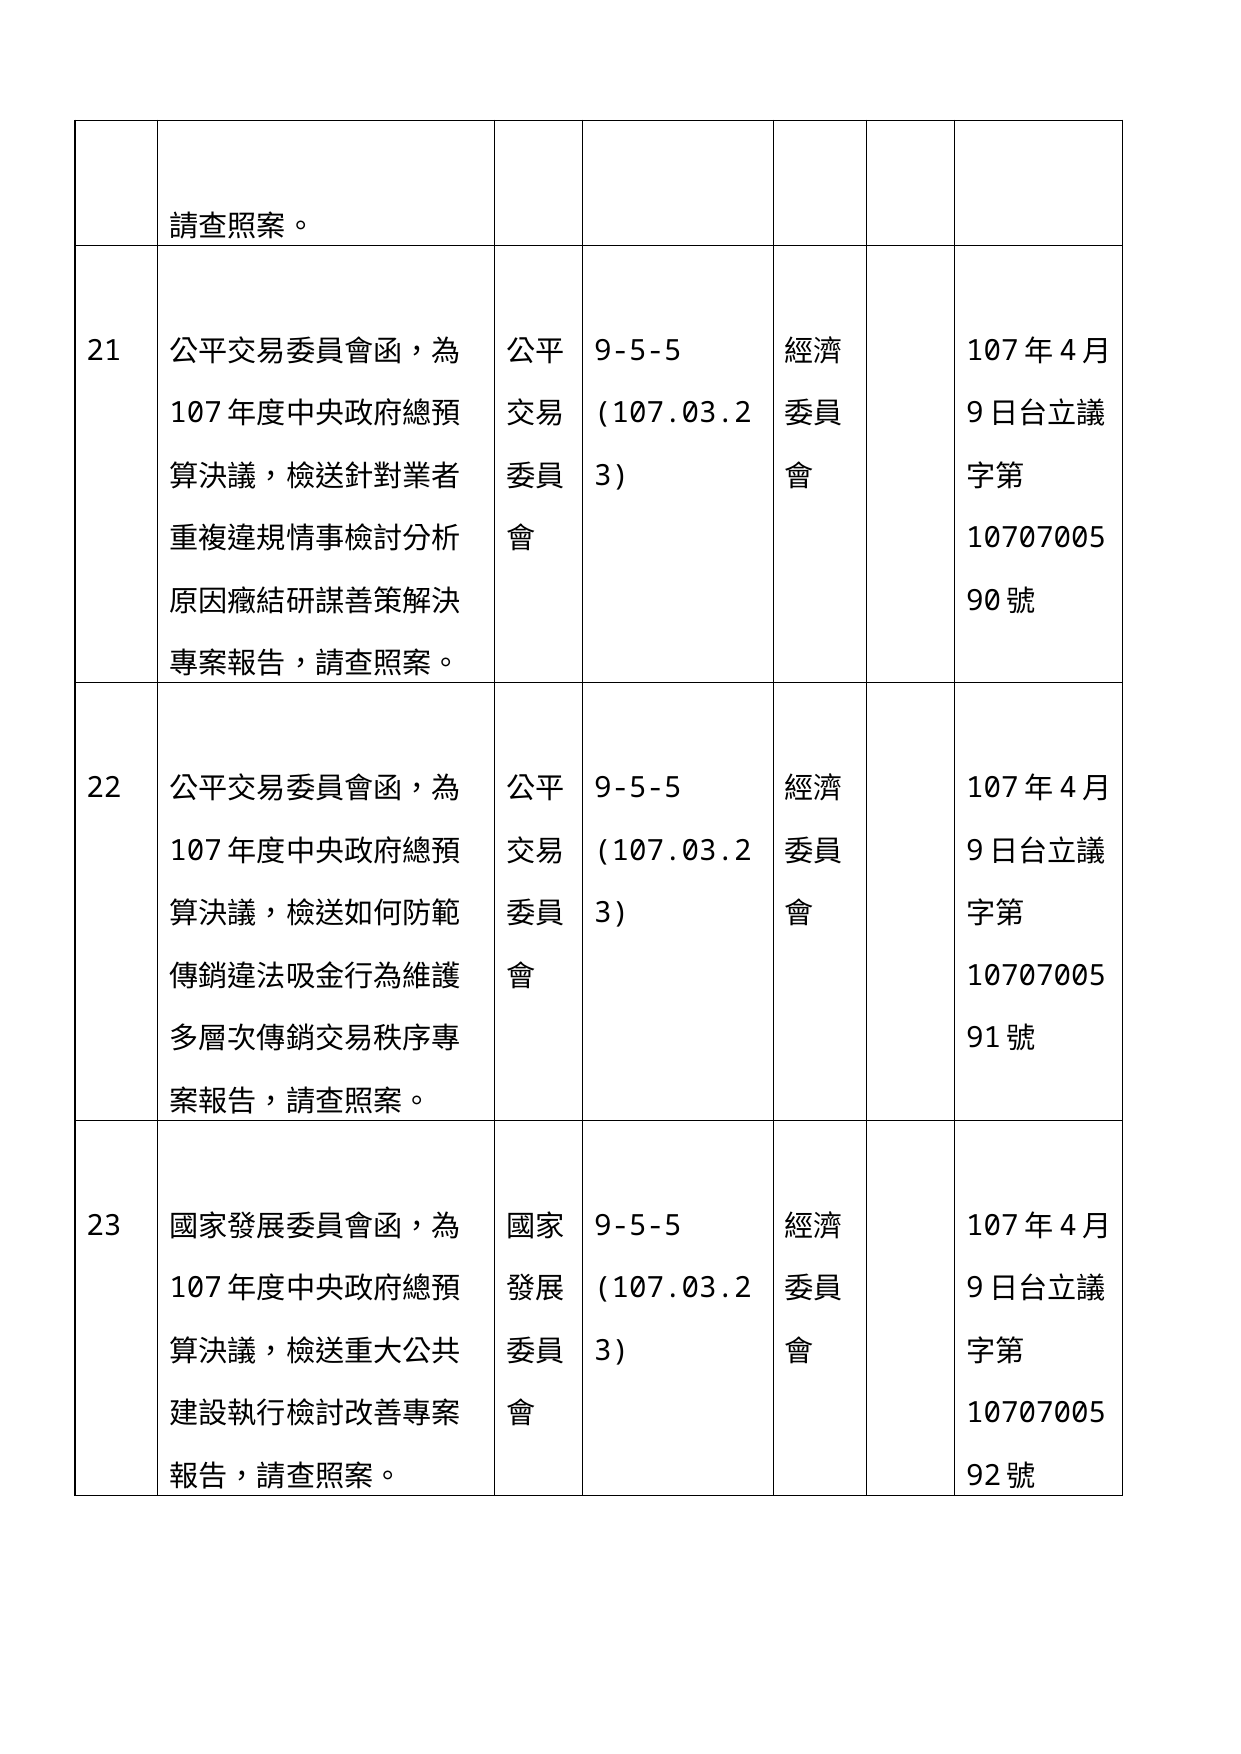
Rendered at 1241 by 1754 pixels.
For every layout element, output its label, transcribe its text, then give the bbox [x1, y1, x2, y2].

table_cell 9-5-5 (107.03.23) [583, 246, 773, 682]
table_cell 經濟委員會 [774, 246, 866, 682]
table_cell [583, 121, 773, 244]
table_cell 107年4月9日台立議字第1070700590號 [955, 246, 1122, 682]
table_cell [495, 121, 582, 244]
table_cell 22 [76, 683, 157, 1119]
table_cell [867, 246, 954, 682]
table_cell 9-5-5 (107.03.23) [583, 683, 773, 1119]
table_cell [774, 121, 866, 244]
table_cell 107年4月9日台立議字第1070700591號 [955, 683, 1122, 1119]
table_cell 21 [76, 246, 157, 682]
table_cell 公平交易委員會函，為107年度中央政府總預算決議，檢送針對業者重複違規情事檢討分析原因癥結研謀善策解決專案報告，請查照案。 [158, 246, 494, 682]
table_cell 公平交易委員會函，為107年度中央政府總預算決議，檢送如何防範傳銷違法吸金行為維護多層次傳銷交易秩序專案報告，請查照案。 [158, 683, 494, 1119]
table_cell 公平交易委員會 [495, 246, 582, 682]
table_cell 經濟委員會 [774, 683, 866, 1119]
table_cell 請查照案。 [158, 121, 494, 244]
table_cell 公平交易委員會 [495, 683, 582, 1119]
table_cell [76, 121, 157, 244]
table_cell 國家發展委員會函，為107年度中央政府總預算決議，檢送重大公共建設執行檢討改善專案報告，請查照案。 [158, 1121, 494, 1494]
table_cell 107年4月9日台立議字第1070700592號 [955, 1121, 1122, 1494]
table_cell 9-5-5 (107.03.23) [583, 1121, 773, 1494]
table_cell 23 [76, 1121, 157, 1494]
table_cell [955, 121, 1122, 244]
table_cell [867, 1121, 954, 1494]
table_cell [867, 683, 954, 1119]
table_cell [867, 121, 954, 244]
table_cell 經濟委員會 [774, 1121, 866, 1494]
table_cell 國家發展委員會 [495, 1121, 582, 1494]
